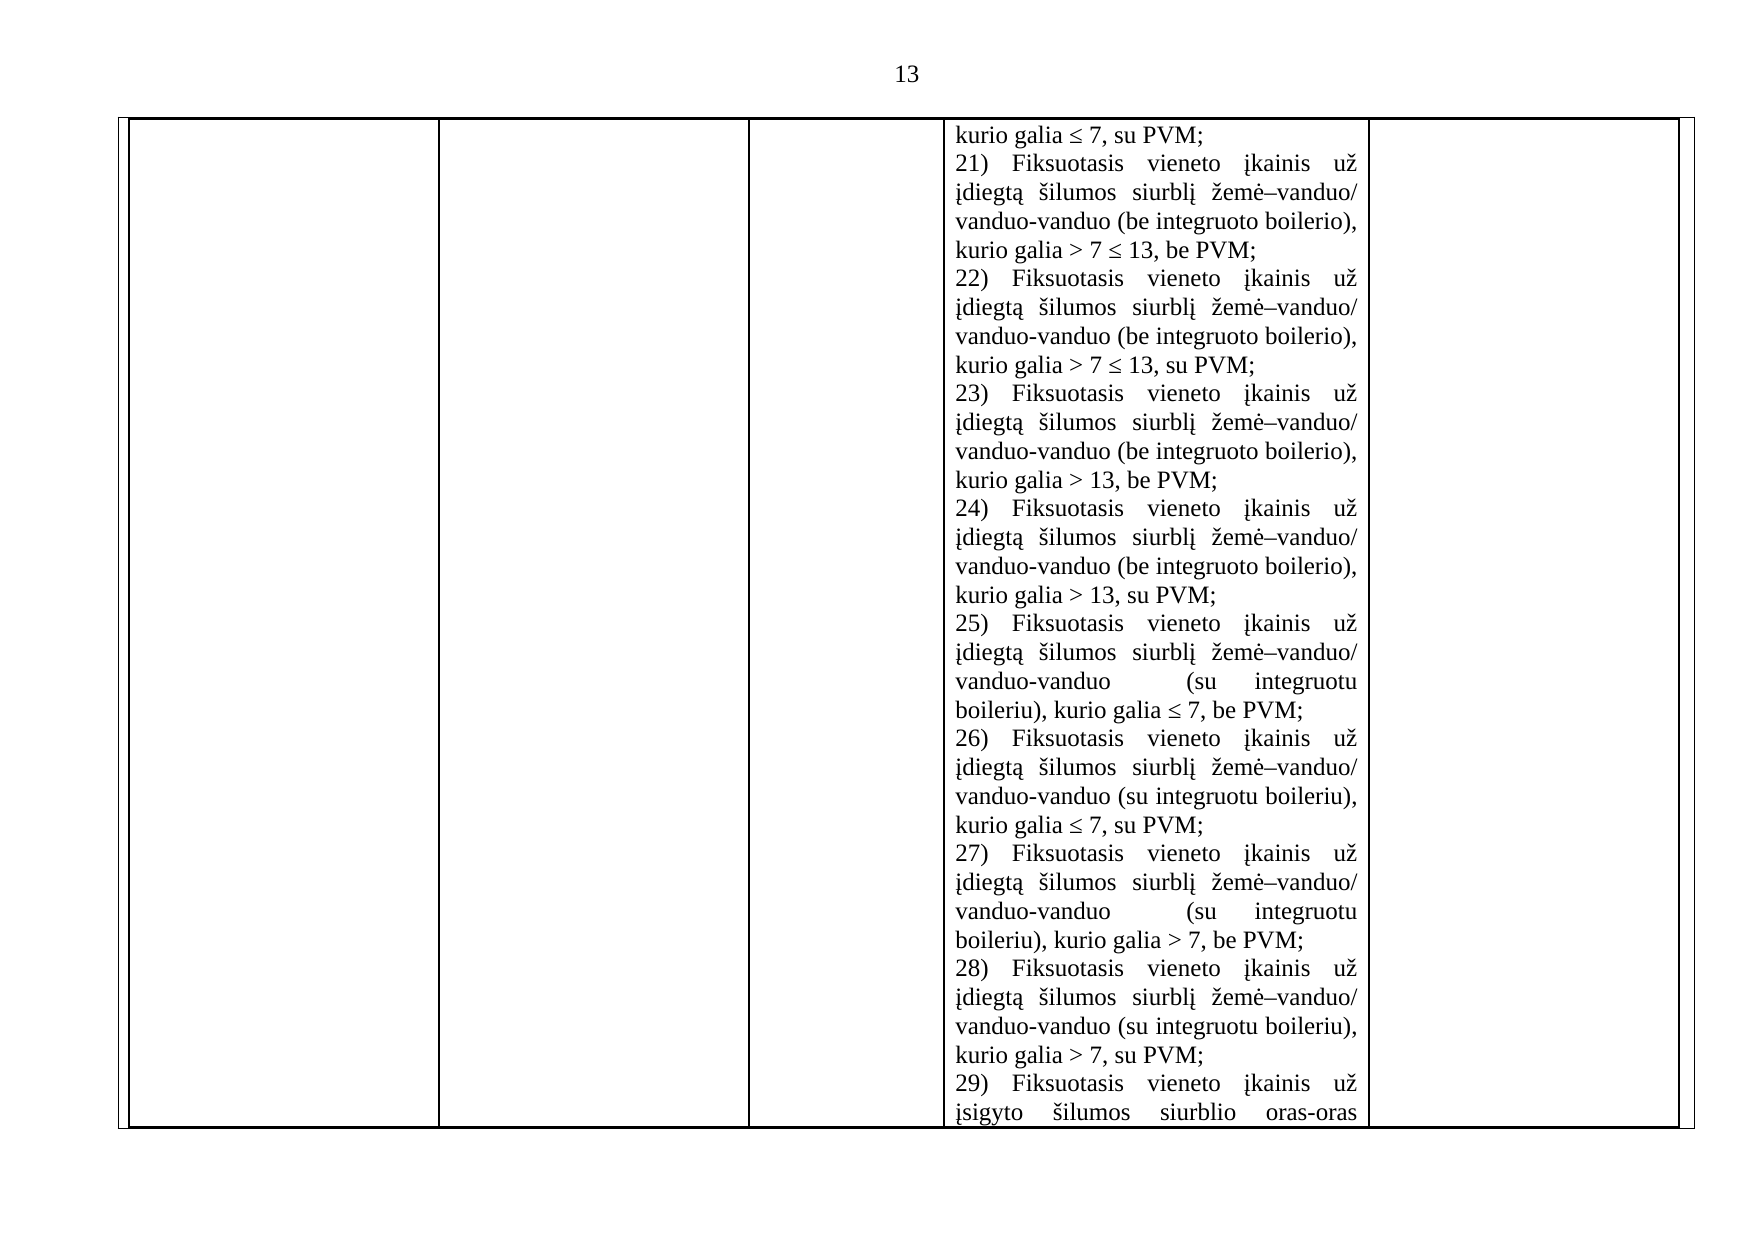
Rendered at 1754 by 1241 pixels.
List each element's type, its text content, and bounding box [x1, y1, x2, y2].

table_cell [119, 118, 128, 1128]
table_cell [130, 120, 438, 1126]
table_cell kurio galia ≤ 7, su PVM; 21) Fiksuotasis vieneto įkainis už įdiegtą šilumos siurblį žemė–vanduo/ vanduo-vanduo (be integruoto boilerio), kurio galia > 7 ≤ 13, be PVM; 22) Fiksuotasis vieneto įkainis už įdiegtą šilumos siurblį žemė–vanduo/ vanduo-vanduo (be integruoto boilerio), kurio galia > 7 ≤ 13, su PVM; 23) Fiksuotasis vieneto įkainis už įdiegtą šilumos siurblį žemė–vanduo/ vanduo-vanduo (be integruoto boilerio), kurio galia > 13, be PVM; 24) Fiksuotasis vieneto įkainis už įdiegtą šilumos siurblį žemė–vanduo/ vanduo-vanduo (be integruoto boilerio), kurio galia > 13, su PVM; 25) Fiksuotasis vieneto įkainis už įdiegtą šilumos siurblį žemė–vanduo/ vanduo-vanduo (su integruotu boileriu), kurio galia ≤ 7, be PVM; 26) Fiksuotasis vieneto įkainis už įdiegtą šilumos siurblį žemė–vanduo/ vanduo-vanduo (su integruotu boileriu), kurio galia ≤ 7, su PVM; 27) Fiksuotasis vieneto įkainis už įdiegtą šilumos siurblį žemė–vanduo/ vanduo-vanduo (su integruotu boileriu), kurio galia > 7, be PVM; 28) Fiksuotasis vieneto įkainis už įdiegtą šilumos siurblį žemė–vanduo/ vanduo-vanduo (su integruotu boileriu), kurio galia > 7, su PVM; 29) Fiksuotasis vieneto įkainis už įsigyto šilumos siurblio oras-oras [945, 120, 1368, 1126]
table_cell [1680, 118, 1694, 1128]
table_cell [440, 120, 748, 1126]
table_cell [1370, 120, 1678, 1126]
table_cell [750, 120, 943, 1126]
